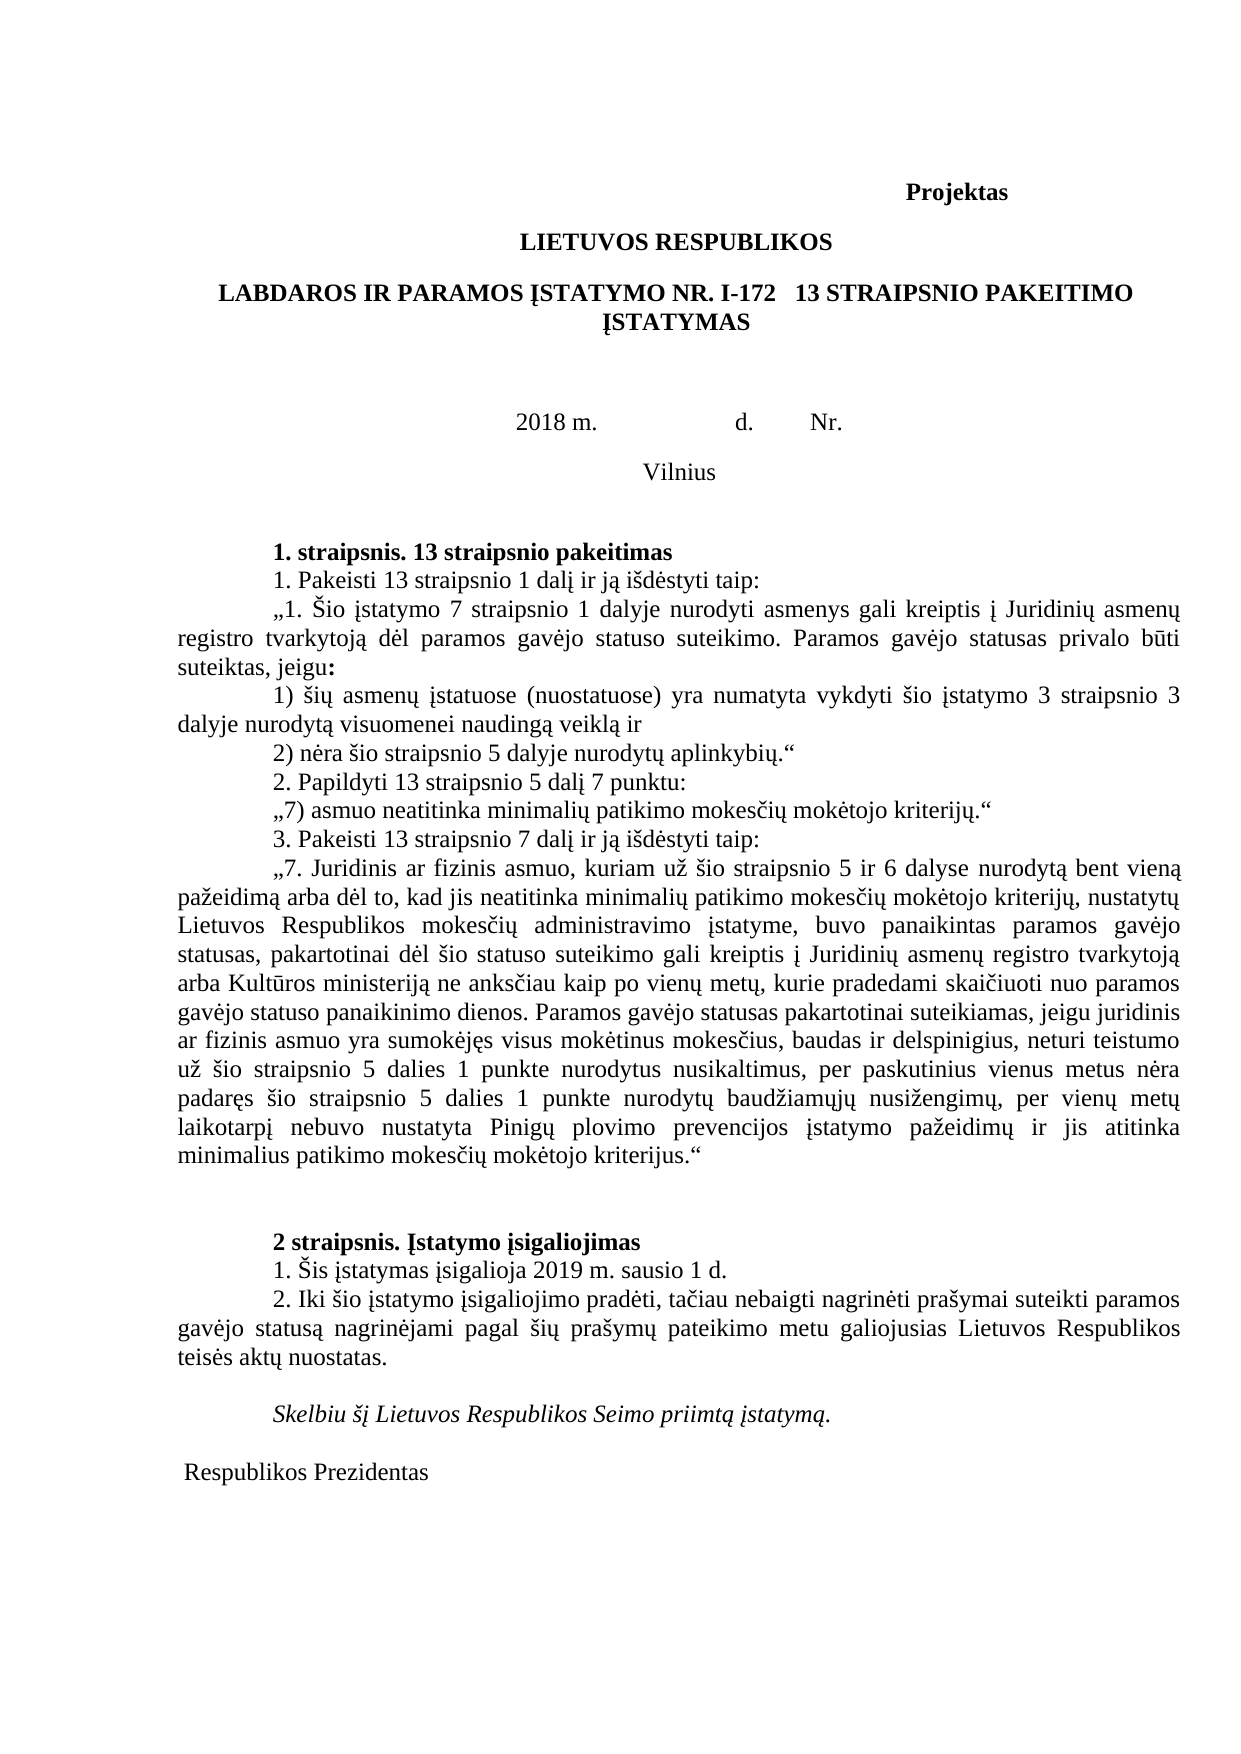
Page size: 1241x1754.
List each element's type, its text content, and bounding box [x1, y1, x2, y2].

text Respublikos Prezidentas [177, 1457, 1181, 1485]
text ĮSTATYMAS [177, 307, 1181, 335]
text 2) nėra šio straipsnio 5 dalyje nurodytų aplinkybių.“ [177, 738, 1181, 767]
text „1. Šio įstatymo 7 straipsnio 1 dalyje nurodyti asmenys gali kreiptis į Juridinių asmenų registro tvarkytoją dėl paramos gavėjo statuso suteikimo. Paramos gavėjo statusas privalo būti suteiktas, jeigu: [177, 594, 1181, 680]
text Projektas [771, 177, 1181, 206]
text 1) šių asmenų įstatuose (nuostatuose) yra numatyta vykdyti šio įstatymo 3 straipsnio 3 dalyje nurodytą visuomenei naudingą veiklą ir [177, 680, 1181, 738]
text Skelbiu šį Lietuvos Respublikos Seimo priimtą įstatymą. [177, 1399, 1181, 1428]
text Vilnius [177, 457, 1181, 486]
text LIETUVOS RESPUBLIKOS [177, 227, 1181, 256]
text 1. Pakeisti 13 straipsnio 1 dalį ir ją išdėstyti taip: [177, 565, 1181, 594]
text 2. Iki šio įstatymo įsigaliojimo pradėti, tačiau nebaigti nagrinėti prašymai suteikti paramos gavėjo statusą nagrinėjami pagal šių prašymų pateikimo metu galiojusias Lietuvos Respublikos teisės aktų nuostatas. [177, 1284, 1181, 1370]
text 2. Papildyti 13 straipsnio 5 dalį 7 punktu: [177, 767, 1181, 795]
text 1. Šis įstatymas įsigalioja 2019 m. sausio 1 d. [177, 1255, 1181, 1284]
text 2 straipsnis. Įstatymo įsigaliojimas [177, 1227, 1181, 1255]
text „7) asmuo neatitinka minimalių patikimo mokesčių mokėtojo kriterijų.“ [177, 795, 1181, 824]
text „7. Juridinis ar fizinis asmuo, kuriam už šio straipsnio 5 ir 6 dalyse nurodytą bent vieną pažeidimą arba dėl to, kad jis neatitinka minimalių patikimo mokesčių mokėtojo kriterijų, nustatytų Lietuvos Respublikos mokesčių administravimo įstatyme, buvo panaikintas paramos gavėjo statusas, pakartotinai dėl šio statuso suteikimo gali kreiptis į Juridinių asmenų registro tvarkytoją arba Kultūros ministeriją ne anksčiau kaip po vienų metų, kurie pradedami skaičiuoti nuo paramos gavėjo statuso panaikinimo dienos. Paramos gavėjo statusas pakartotinai suteikiamas, jeigu juridinis ar fizinis asmuo yra sumokėjęs visus mokėtinus mokesčius, baudas ir delspinigius, neturi teistumo už šio straipsnio 5 dalies 1 punkte nurodytus nusikaltimus, per paskutinius vienus metus nėra padaręs šio straipsnio 5 dalies 1 punkte nurodytų baudžiamųjų nusižengimų, per vienų metų laikotarpį nebuvo nustatyta Pinigų plovimo prevencijos įstatymo pažeidimų ir jis atitinka minimalius patikimo mokesčių mokėtojo kriterijus.“ [177, 853, 1181, 1169]
text 2018 m. d. Nr. [177, 407, 1181, 436]
text LABDAROS IR PARAMOS ĮSTATYMO NR. I-172 13 STRAIPSNIO PAKEITIMO [177, 278, 1181, 307]
text 1. straipsnis. 13 straipsnio pakeitimas [177, 537, 1181, 565]
text 3. Pakeisti 13 straipsnio 7 dalį ir ją išdėstyti taip: [177, 824, 1181, 853]
